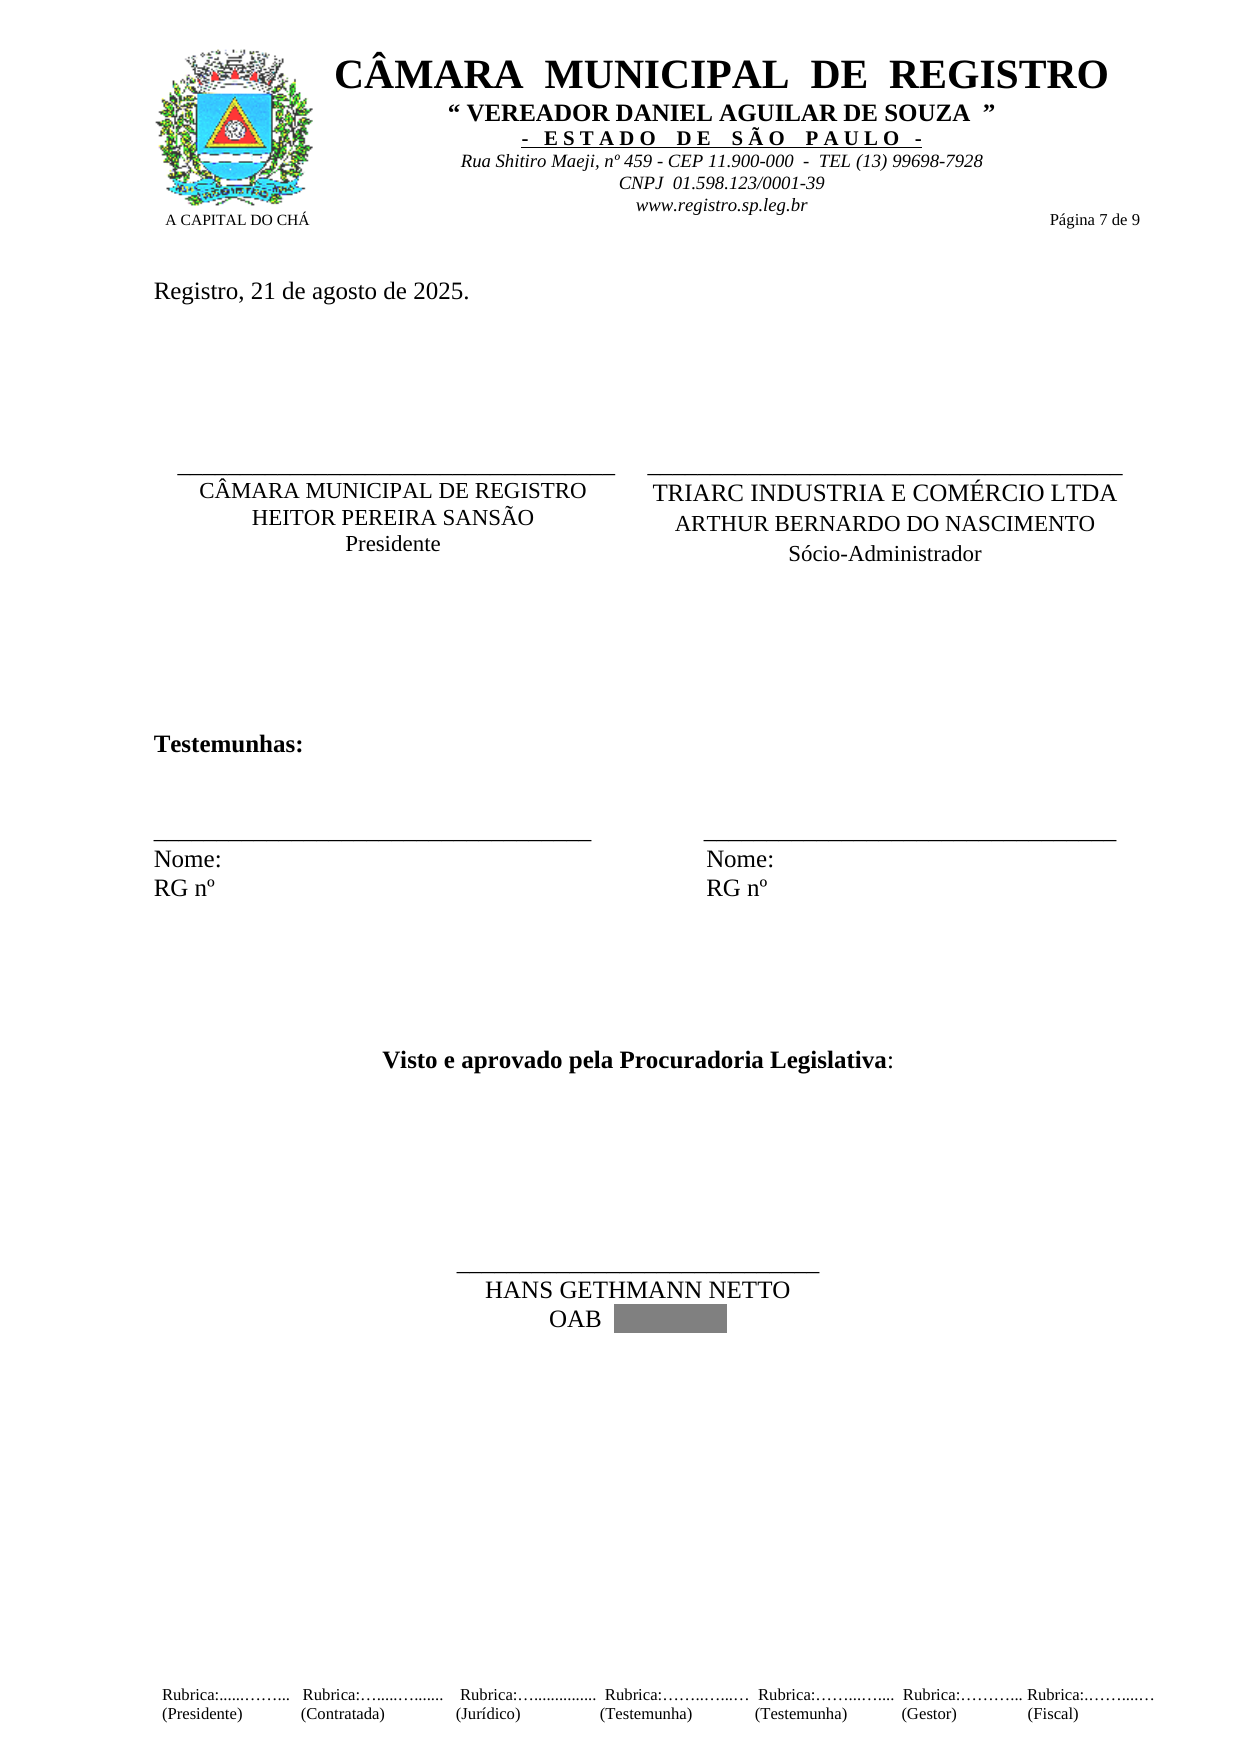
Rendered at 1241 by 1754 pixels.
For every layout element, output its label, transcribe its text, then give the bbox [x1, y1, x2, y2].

text HANS GETHMANN NETTO [153, 1275, 1122, 1304]
text CÂMARA MUNICIPAL DE REGISTRO [153, 478, 632, 504]
text RG nº RG nº [153, 873, 1122, 902]
text Visto e aprovado pela Procuradoria Legislativa: [153, 1045, 1122, 1074]
text Registro, 21 de agosto de 2025. [153, 276, 1122, 305]
text TRIARC INDUSTRIA E COMÉRCIO LTDA ARTHUR BERNARDO DO NASCIMENTO [632, 478, 1138, 537]
text Nome: Nome: [153, 844, 1122, 873]
text Presidente [153, 530, 632, 557]
text Testemunhas: [153, 729, 1122, 758]
text ___________________________________ _________________________________ [153, 815, 1122, 844]
text Sócio-Administrador [632, 540, 1138, 567]
text ___________________________________ [153, 449, 632, 478]
text _____________________________ [153, 1247, 1122, 1275]
text ______________________________________ [632, 449, 1138, 478]
text OAB xxxxxxxxx [153, 1304, 1122, 1333]
text HEITOR PEREIRA SANSÃO [153, 504, 632, 530]
